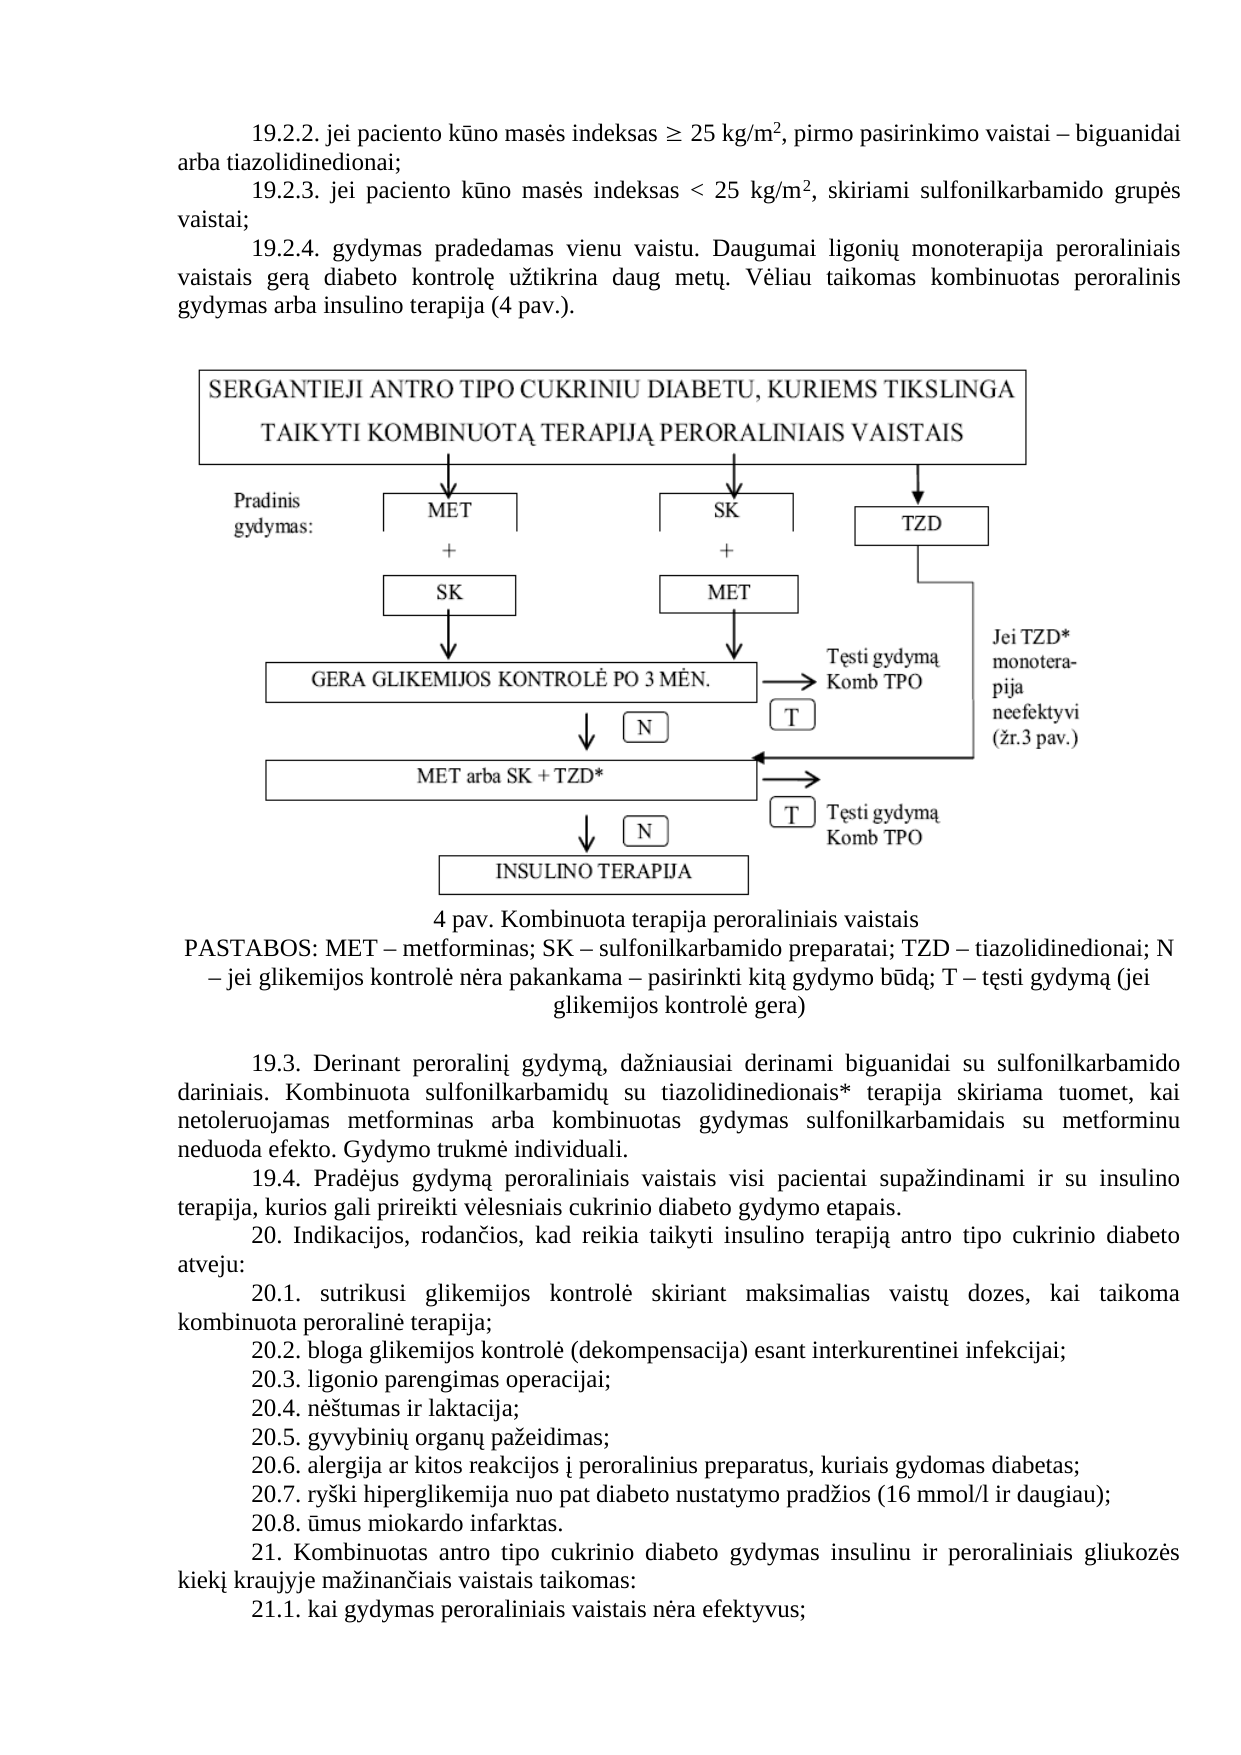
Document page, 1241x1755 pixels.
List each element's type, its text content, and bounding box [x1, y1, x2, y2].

text 20.4. nėštumas ir laktacija; [177, 1393, 1181, 1422]
text 19.2.4. gydymas pradedamas vienu vaistu. Daugumai ligonių monoterapija peroraliniais vaistais gerą diabeto kontrolę užtikrina daug metų. Vėliau taikomas kombinuotas peroralinis gydymas arba insulino terapija (4 pav.). [177, 233, 1181, 319]
text 20.2. bloga glikemijos kontrolė (dekompensacija) esant interkurentinei infekcijai; [177, 1336, 1181, 1364]
text 20. Indikacijos, rodančios, kad reikia taikyti insulino terapiją antro tipo cukrinio diabeto atveju: [177, 1221, 1181, 1278]
text 19.3. Derinant peroralinį gydymą, dažniausiai derinami biguanidai su sulfonilkarbamido dariniais. Kombinuota sulfonilkarbamidų su tiazolidinedionais* terapija skiriama tuomet, kai netoleruojamas metforminas arba kombinuotas gydymas sulfonilkarbamidais su metforminu neduoda efekto. Gydymo trukmė individuali. [177, 1048, 1181, 1163]
text 20.3. ligonio parengimas operacijai; [177, 1364, 1181, 1393]
text PASTABOS: MET – metforminas; SK – sulfonilkarbamido preparatai; TZD – tiazolidinedionai; N – jei glikemijos kontrolė nėra pakankama – pasirinkti kitą gydymo būdą; T – tęsti gydymą (jei glikemijos kontrolė gera) [177, 933, 1181, 1019]
text 4 pav. Kombinuota terapija peroraliniais vaistais [177, 905, 1181, 933]
text 21.1. kai gydymas peroraliniais vaistais nėra efektyvus; [177, 1594, 1181, 1623]
text 19.2.3. jei paciento kūno masės indeksas < 25 kg/m2, skiriami sulfonilkarbamido grupės vaistai; [177, 176, 1181, 233]
text 19.2.2. jei paciento kūno masės indeksas ³ 25 kg/m2, pirmo pasirinkimo vaistai – biguanidai arba tiazolidinedionai; [177, 118, 1181, 176]
text 20.7. ryški hiperglikemija nuo pat diabeto nustatymo pradžios (16 mmol/l ir daugiau); [177, 1479, 1181, 1508]
text 20.1. sutrikusi glikemijos kontrolė skiriant maksimalias vaistų dozes, kai taikoma kombinuota peroralinė terapija; [177, 1278, 1181, 1336]
text 20.8. ūmus miokardo infarktas. [177, 1508, 1181, 1537]
text 20.6. alergija ar kitos reakcijos į peroralinius preparatus, kuriais gydomas diabetas; [177, 1451, 1181, 1479]
text 21. Kombinuotas antro tipo cukrinio diabeto gydymas insulinu ir peroraliniais gliukozės kiekį kraujyje mažinančiais vaistais taikomas: [177, 1537, 1181, 1594]
text 20.5. gyvybinių organų pažeidimas; [177, 1422, 1181, 1451]
text 19.4. Pradėjus gydymą peroraliniais vaistais visi pacientai supažindinami ir su insulino terapija, kurios gali prireikti vėlesniais cukrinio diabeto gydymo etapais. [177, 1163, 1181, 1221]
